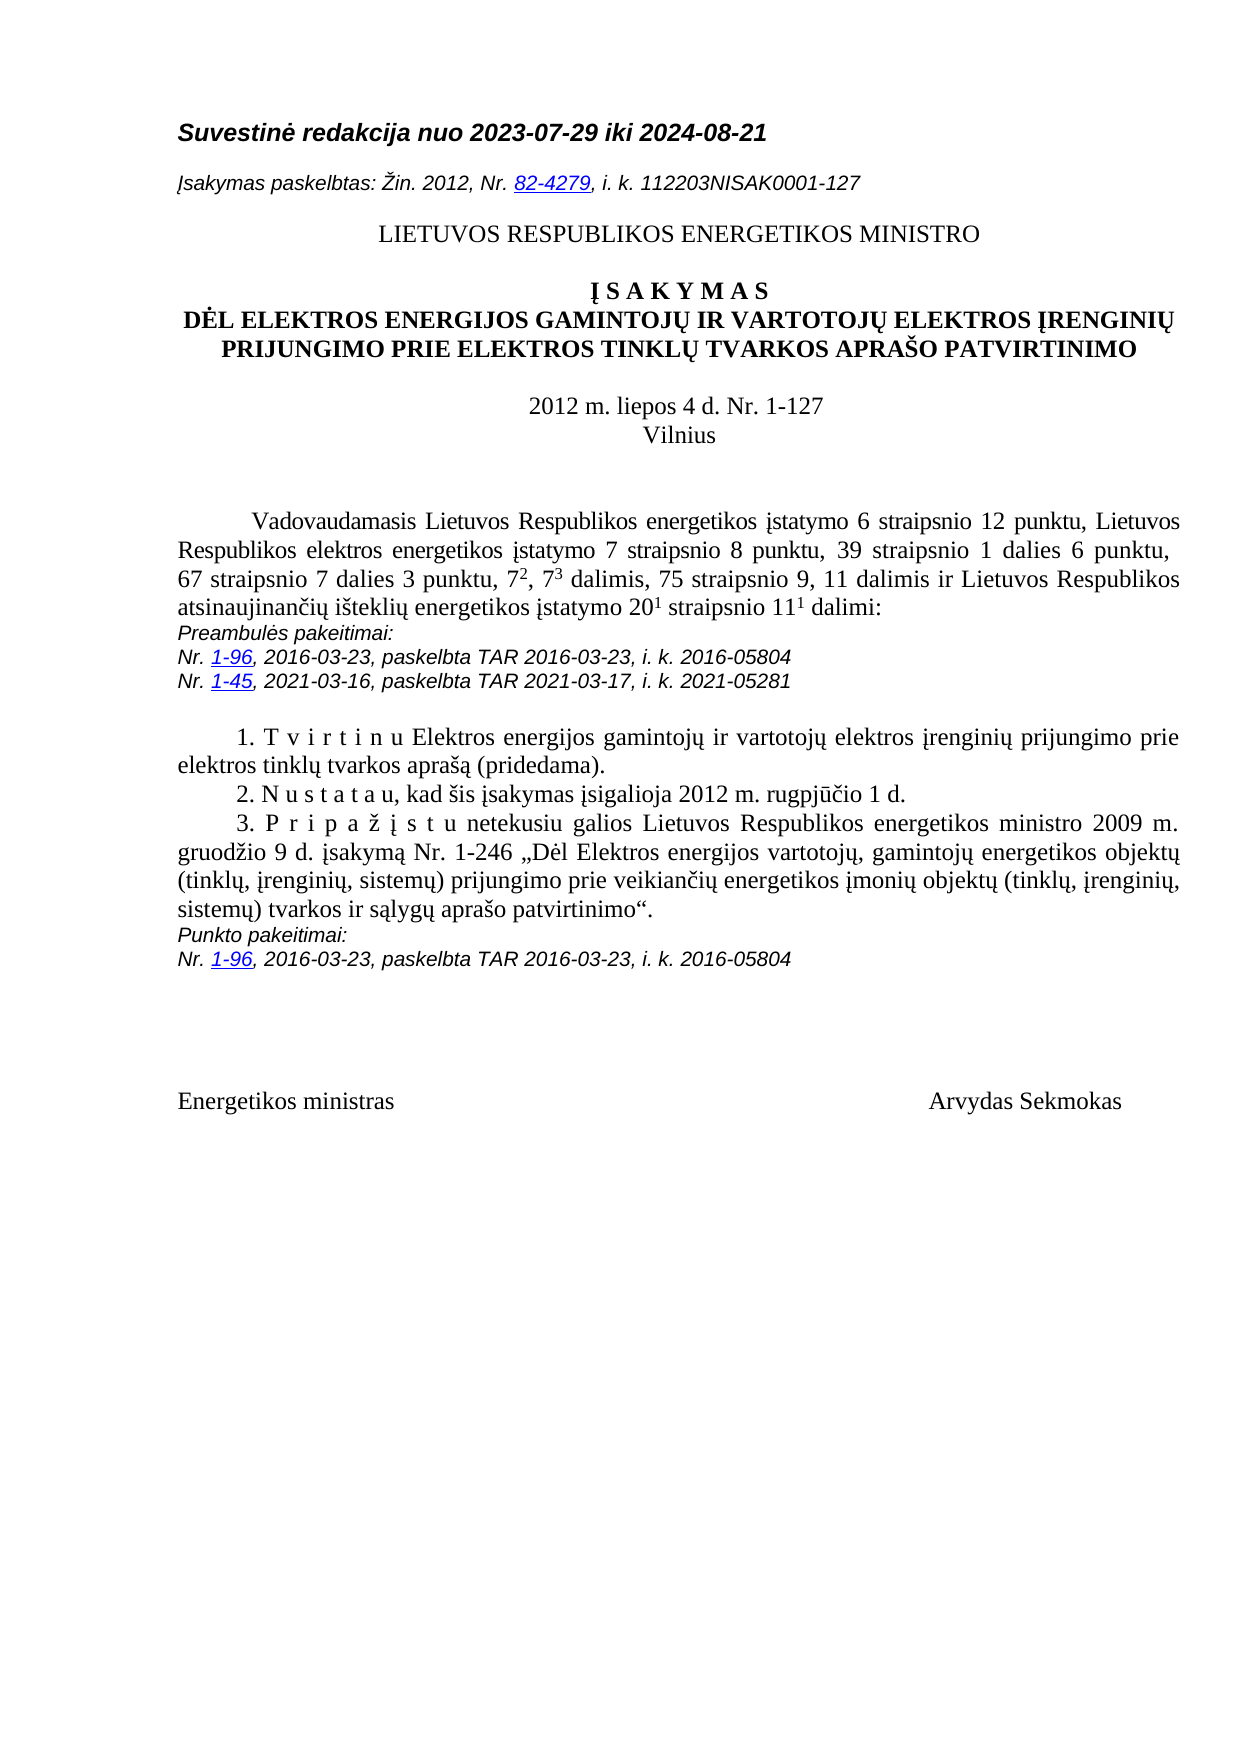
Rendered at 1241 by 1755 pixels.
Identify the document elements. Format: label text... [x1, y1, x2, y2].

text 1. T v i r t i n u Elektros energijos gamintojų ir vartotojų elektros įrenginių prijungimo prie elektros tinklų tvarkos aprašą (pridedama). [177, 722, 1181, 779]
text Preambulės pakeitimai: [177, 621, 1181, 645]
text Dėl ELEKTROS ENERGIJOS GAMINTOJŲ IR VARTOTOJŲ ELEKTROS ĮRENGINIŲ PRIJUNGIMO PRIE ELEKTROS TINKLŲ TVARKOS APRAŠO patvirtinimo [177, 305, 1181, 362]
text Nr. 1-96, 2016-03-23, paskelbta TAR 2016-03-23, i. k. 2016-05804 [177, 947, 1181, 971]
text Vilnius [177, 420, 1181, 449]
text Punkto pakeitimai: [177, 923, 1181, 947]
text 3. P r i p a ž į s t u netekusiu galios Lietuvos Respublikos energetikos ministro 2009 m. gruodžio 9 d. įsakymą Nr. 1-246 „Dėl Elektros energijos vartotojų, gamintojų energetikos objektų (tinklų, įrenginių, sistemų) prijungimo prie veikiančių energetikos įmonių objektų (tinklų, įrenginių, sistemų) tvarkos ir sąlygų aprašo patvirtinimo“. [177, 808, 1181, 923]
text Nr. 1-45, 2021-03-16, paskelbta TAR 2021-03-17, i. k. 2021-05281 [177, 669, 1181, 693]
text į s a k y m a s [177, 276, 1181, 305]
text Įsakymas paskelbtas: Žin. 2012, Nr. 82-4279, i. k. 112203NISAK0001-127 [177, 171, 1181, 195]
text 2012 m. liepos 4 d. Nr. 1-127 [177, 391, 1181, 420]
text LIETUVOS RESPUBLIKOS ENERGETIKOS MINISTRO [177, 219, 1181, 247]
text Nr. 1-96, 2016-03-23, paskelbta TAR 2016-03-23, i. k. 2016-05804 [177, 645, 1181, 669]
text Suvestinė redakcija nuo 2023-07-29 iki 2024-08-21 [177, 118, 1181, 147]
text 2. N u s t a t a u, kad šis įsakymas įsigalioja 2012 m. rugpjūčio 1 d. [177, 779, 1181, 808]
text Vadovaudamasis Lietuvos Respublikos energetikos įstatymo 6 straipsnio 12 punktu, Lietuvos Respublikos elektros energetikos įstatymo 7 straipsnio 8 punktu, 39 straipsnio 1 dalies 6 punktu, 67 straipsnio 7 dalies 3 punktu, 72, 73 dalimis, 75 straipsnio 9, 11 dalimis ir Lietuvos Respublikos atsinaujinančių išteklių energetikos įstatymo 201 straipsnio 111 dalimi: [177, 506, 1181, 621]
text Energetikos ministras Arvydas Sekmokas [177, 1086, 1181, 1115]
